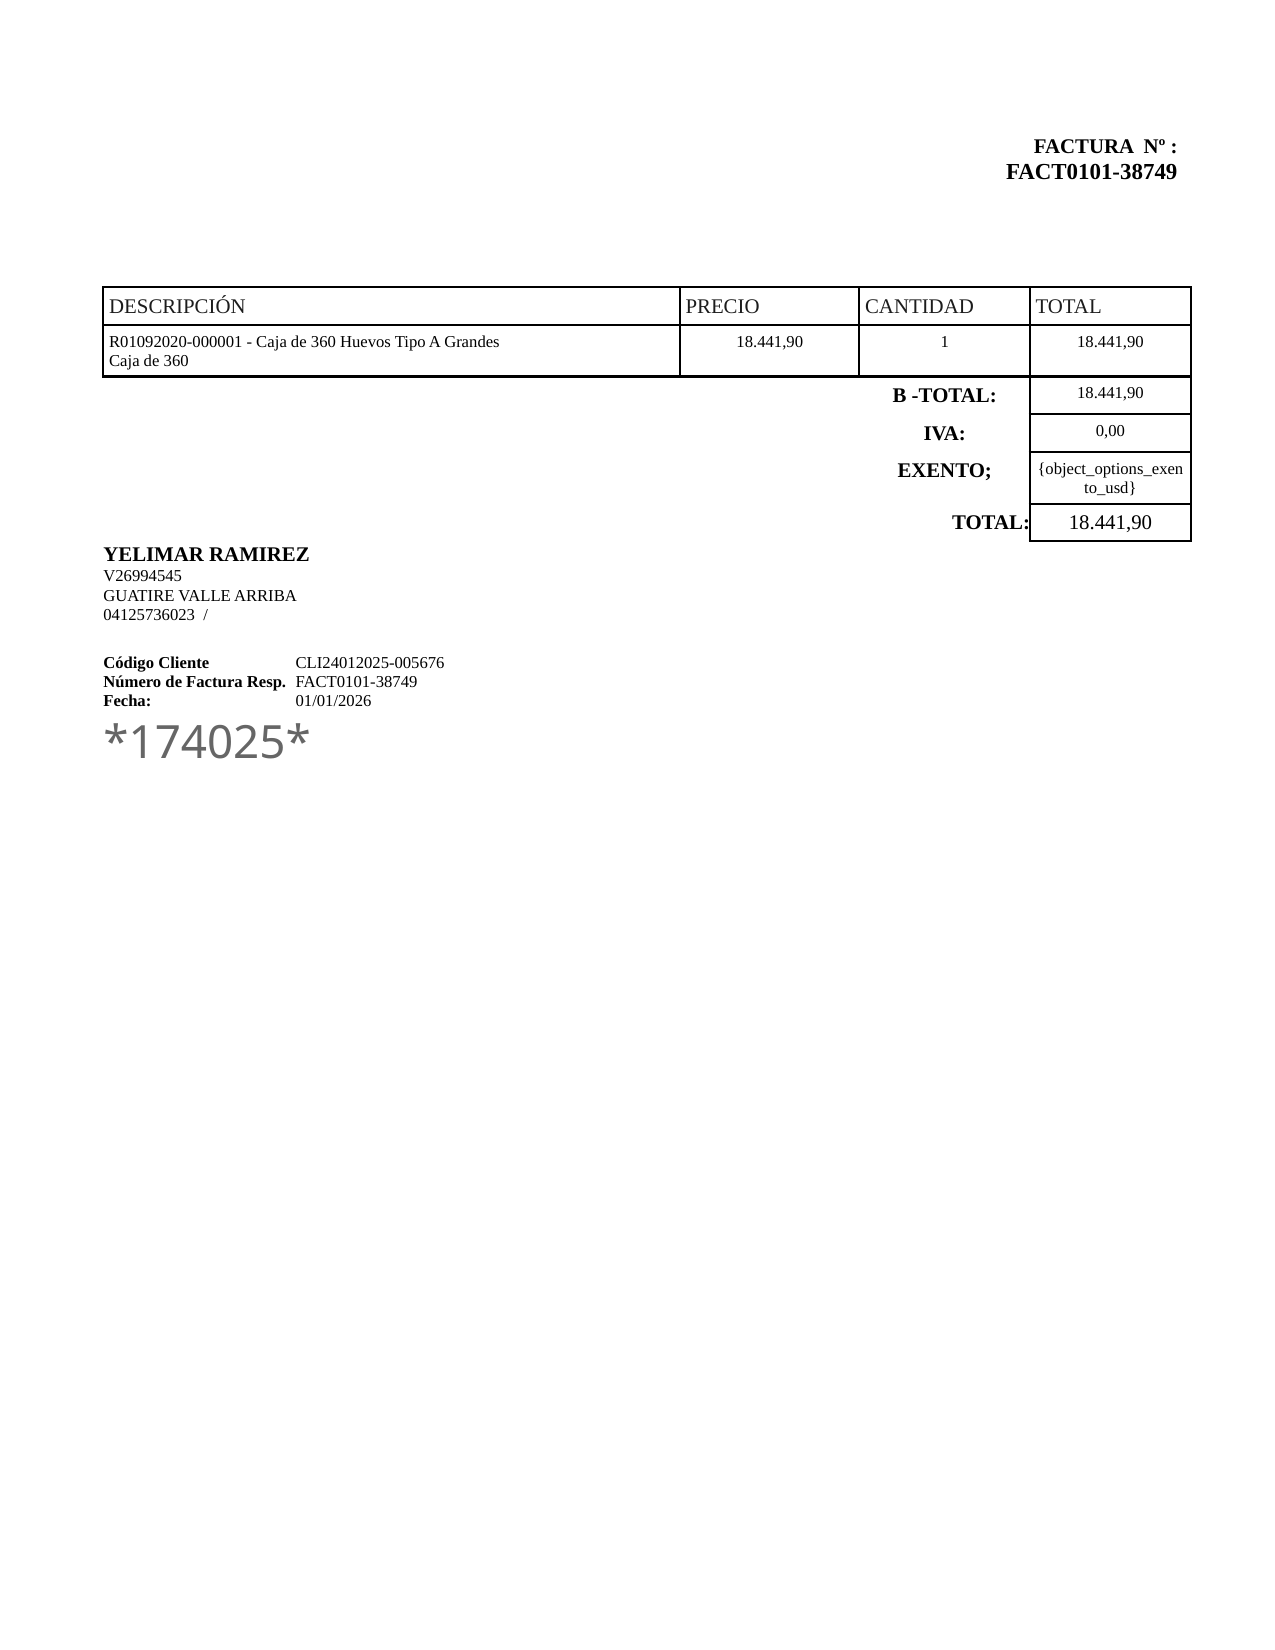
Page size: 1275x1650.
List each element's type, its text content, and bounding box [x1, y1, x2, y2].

table_cell 18.441,90 [681, 326, 858, 375]
table_cell 0,00 [1031, 415, 1190, 451]
table_header CLI24012025-005676 [295, 653, 517, 672]
table_cell 18.441,90 [1031, 326, 1190, 375]
text FACTURA Nº : FACT0101-38749 [895, 134, 1177, 184]
table_header TOTAL [1031, 288, 1190, 323]
table_cell Fecha: [103, 691, 295, 710]
table_header YELIMAR RAMIREZ [103, 542, 858, 566]
table_cell FACT0101-38749 [295, 672, 517, 691]
table_cell 18.441,90 [1031, 505, 1190, 540]
table_cell TOTAL: [859, 503, 1029, 540]
text *174025* [103, 710, 1137, 772]
table_header PRECIO [681, 288, 858, 323]
table_cell Número de Factura Resp. [103, 672, 295, 691]
table_cell EXENTO; [859, 451, 1029, 502]
table_header DESCRIPCIÓN [104, 288, 679, 323]
table_cell {object_options_exento_usd} [1031, 453, 1190, 502]
table_cell 18.441,90 [1031, 378, 1190, 413]
table_cell [103, 378, 859, 540]
table_cell B -TOTAL: [859, 378, 1029, 413]
table_cell GUATIRE VALLE ARRIBA [103, 585, 858, 604]
table_cell 04125736023 / [103, 605, 858, 624]
table_cell R01092020-000001 - Caja de 360 Huevos Tipo A Grandes Caja de 360 [104, 326, 679, 375]
table_cell V26994545 [103, 566, 858, 585]
table_cell IVA: [859, 413, 1029, 451]
table_header Código Cliente [103, 653, 295, 672]
table_cell 01/01/2026 [295, 691, 517, 710]
table_cell 1 [860, 326, 1029, 375]
table_header CANTIDAD [860, 288, 1029, 323]
